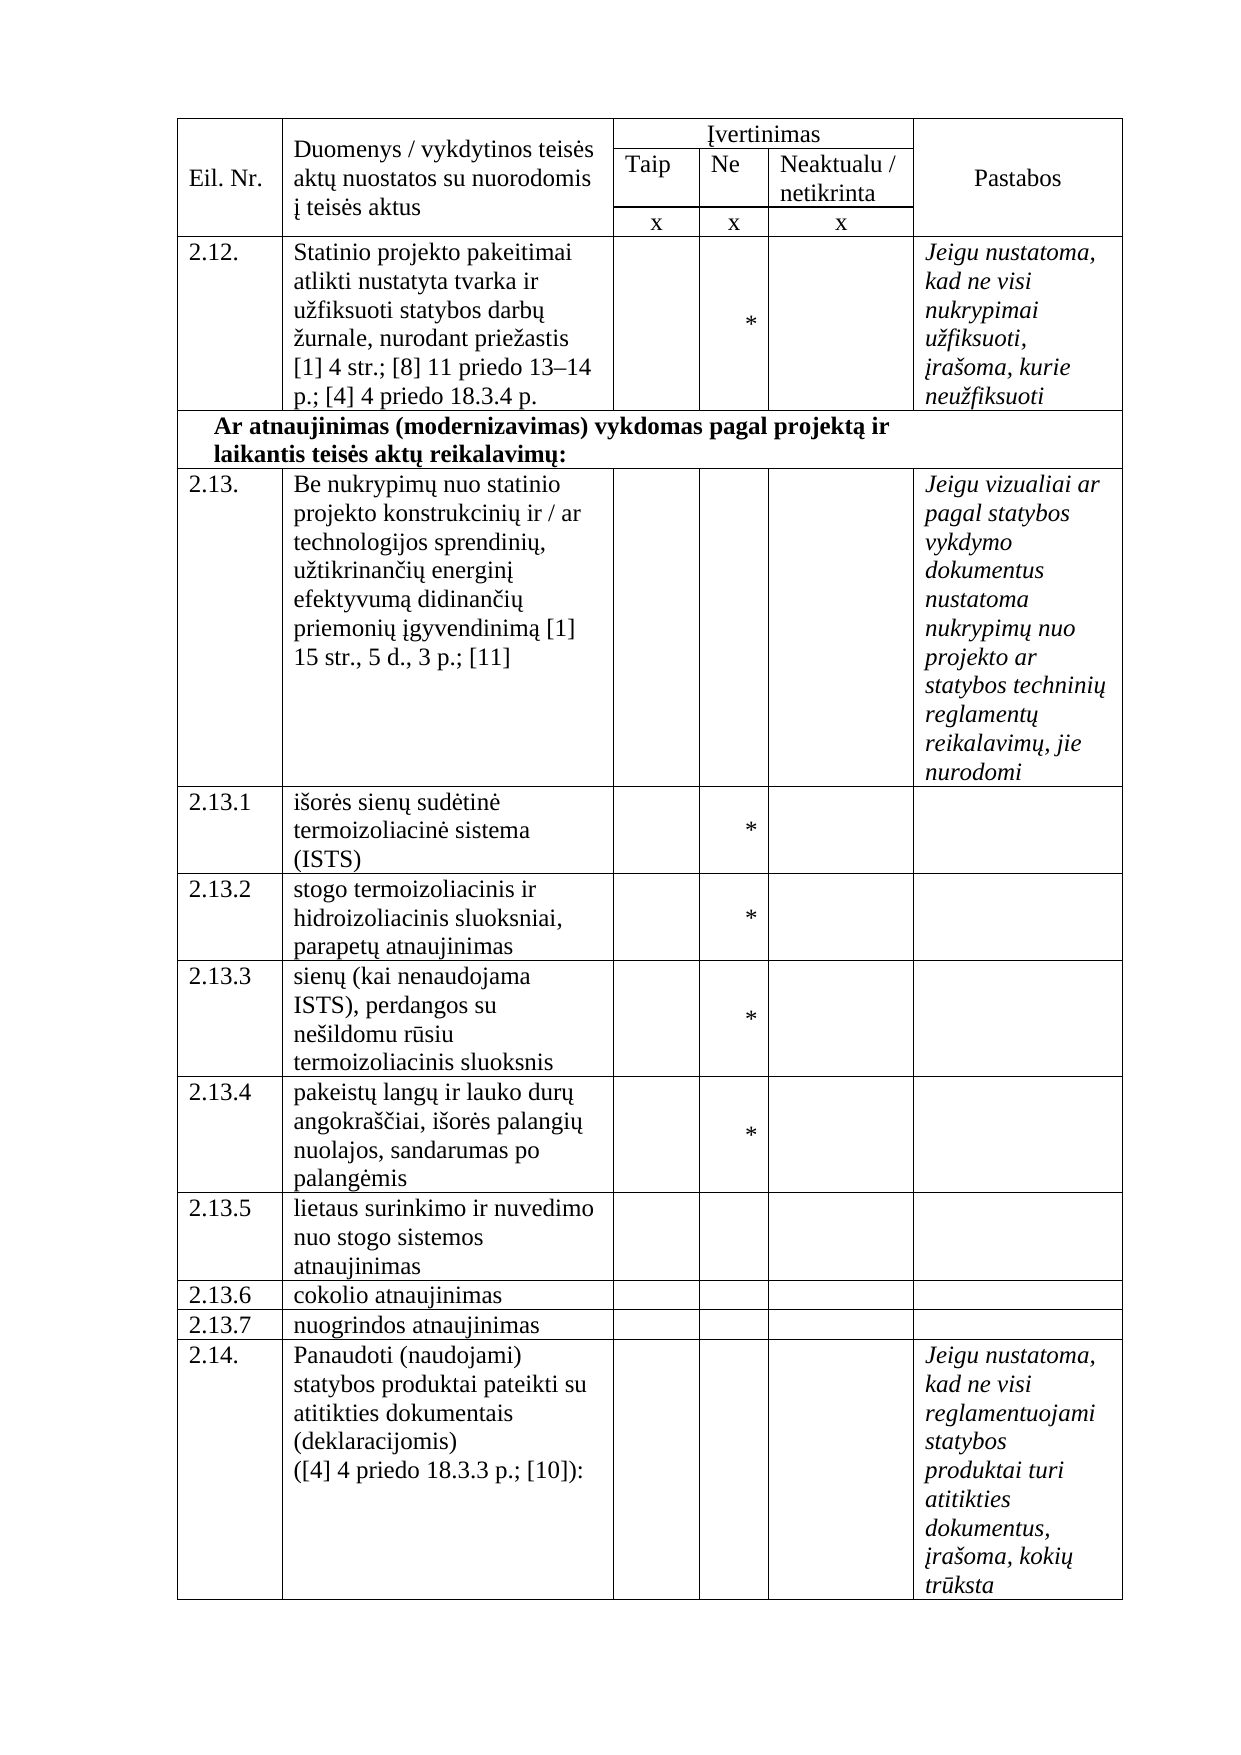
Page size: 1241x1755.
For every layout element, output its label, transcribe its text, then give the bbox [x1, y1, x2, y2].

table_cell [700, 1340, 768, 1599]
table_cell * [700, 961, 768, 1076]
table_cell Statinio projekto pakeitimai atlikti nustatyta tvarka ir užfiksuoti statybos darbų žurnale, nurodant priežastis [1] 4 str.; [8] 11 priedo 13–14 p.; [4] 4 priedo 18.3.4 p. [283, 237, 613, 410]
table_cell [914, 961, 1122, 1076]
table_cell [1093, 411, 1122, 468]
table_cell nuogrindos atnaujinimas [283, 1310, 613, 1339]
table_cell 2.13.7 [178, 1310, 282, 1339]
table_cell [769, 961, 913, 1076]
table_header Įvertinimas [614, 119, 913, 148]
table_cell [614, 237, 699, 410]
table_cell [614, 469, 699, 786]
table_cell išorės sienų sudėtinė termoizoliacinė sistema (ISTS) [283, 787, 613, 873]
table_cell [914, 787, 1122, 873]
table_cell [614, 874, 699, 960]
table_cell [700, 1310, 768, 1339]
table_cell pakeistų langų ir lauko durų angokraščiai, išorės palangių nuolajos, sandarumas po palangėmis [283, 1077, 613, 1192]
table_cell [769, 1193, 913, 1279]
table_cell Jeigu nustatoma, kad ne visi nukrypimai užfiksuoti, įrašoma, kurie neužfiksuoti [914, 237, 1122, 410]
table_cell [614, 1340, 699, 1599]
table_cell Be nukrypimų nuo statinio projekto konstrukcinių ir / ar technologijos sprendinių, užtikrinančių energinį efektyvumą didinančių priemonių įgyvendinimą [1] 15 str., 5 d., 3 p.; [11] [283, 469, 613, 786]
table_cell Panaudoti (naudojami) statybos produktai pateikti su atitikties dokumentais (deklaracijomis) ([4] 4 priedo 18.3.3 p.; [10]): [283, 1340, 613, 1599]
table_cell x [769, 208, 913, 236]
table_cell [914, 1193, 1122, 1279]
table_cell [614, 961, 699, 1076]
table_cell Neaktualu / netikrinta [769, 149, 913, 206]
table_cell [614, 1281, 699, 1309]
table_cell * [700, 874, 768, 960]
table_cell 2.13.3 [178, 961, 282, 1076]
table_cell [700, 469, 768, 786]
table_cell 2.13.1 [178, 787, 282, 873]
table_cell [976, 411, 1005, 468]
table_cell 2.12. [178, 237, 282, 410]
table_cell lietaus surinkimo ir nuvedimo nuo stogo sistemos atnaujinimas [283, 1193, 613, 1279]
table_cell [614, 1077, 699, 1192]
table_cell [914, 1310, 1122, 1339]
table_cell * [700, 237, 768, 410]
table_cell * [700, 787, 768, 873]
table_cell Taip [614, 149, 699, 206]
table_cell Jeigu vizualiai ar pagal statybos vykdymo dokumentus nustatoma nukrypimų nuo projekto ar statybos techninių reglamentų reikalavimų, jie nurodomi [914, 469, 1122, 786]
table_cell x [614, 208, 699, 236]
table_cell [614, 1310, 699, 1339]
table_cell [614, 1193, 699, 1279]
table_cell Ar atnaujinimas (modernizavimas) vykdomas pagal projektą ir laikantis teisės aktų reikalavimų: [178, 411, 976, 468]
table_cell [1034, 411, 1063, 468]
table_cell stogo termoizoliacinis ir hidroizoliacinis sluoksniai, parapetų atnaujinimas [283, 874, 613, 960]
table_cell * [700, 1077, 768, 1192]
table_cell [914, 1281, 1122, 1309]
table_cell [769, 787, 913, 873]
table_cell 2.13.4 [178, 1077, 282, 1192]
table_cell x [700, 208, 768, 236]
table_cell sienų (kai nenaudojama ISTS), perdangos su nešildomu rūsiu termoizoliacinis sluoksnis [283, 961, 613, 1076]
table_cell [769, 1310, 913, 1339]
table_cell Jeigu nustatoma, kad ne visi reglamentuojami statybos produktai turi atitikties dokumentus, įrašoma, kokių trūksta [914, 1340, 1122, 1599]
table_cell Ne [700, 149, 768, 206]
table_header Duomenys / vykdytinos teisės aktų nuostatos su nuorodomis į teisės aktus [283, 119, 613, 236]
table_cell [700, 1281, 768, 1309]
table_cell [769, 1281, 913, 1309]
table_cell 2.13.5 [178, 1193, 282, 1279]
table_cell 2.13.6 [178, 1281, 282, 1309]
table_cell [769, 237, 913, 410]
table_cell [914, 874, 1122, 960]
table_cell [1005, 411, 1034, 468]
table_cell [614, 787, 699, 873]
table_cell 2.13. [178, 469, 282, 786]
table_cell cokolio atnaujinimas [283, 1281, 613, 1309]
table_cell [769, 1077, 913, 1192]
table_cell [1064, 411, 1093, 468]
table_cell [769, 469, 913, 786]
table_header Eil. Nr. [178, 119, 282, 236]
table_cell [769, 1340, 913, 1599]
table_cell 2.14. [178, 1340, 282, 1599]
table_cell [700, 1193, 768, 1279]
table_header Pastabos [914, 119, 1122, 236]
table_cell [914, 1077, 1122, 1192]
table_cell [769, 874, 913, 960]
table_cell 2.13.2 [178, 874, 282, 960]
